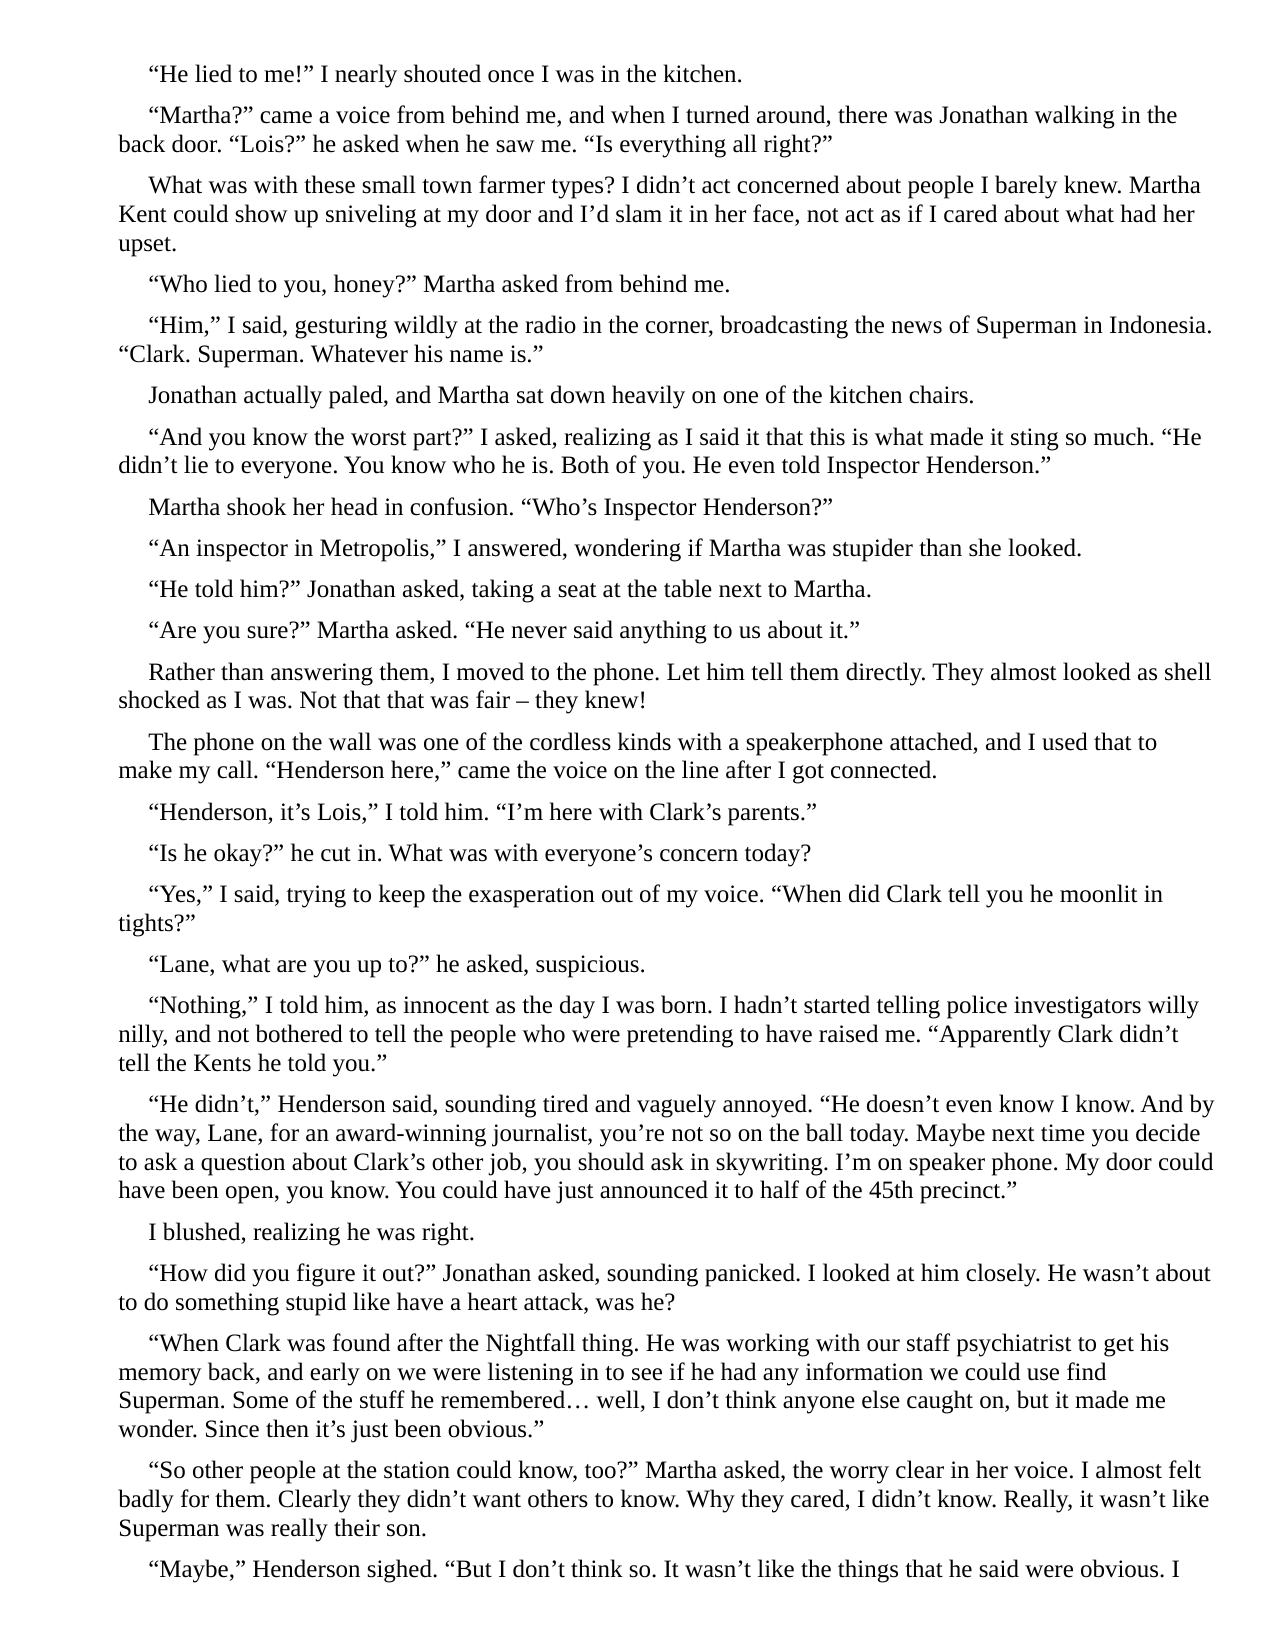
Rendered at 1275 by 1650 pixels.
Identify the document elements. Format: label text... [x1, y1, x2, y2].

text “So other people at the station could know, too?” Martha asked, the worry clear in her voice. I almost felt badly for them. Clearly they didn’t want others to know. Why they cared, I didn’t know. Really, it wasn’t like Superman was really their son. [118, 1455, 1216, 1542]
text “Yes,” I said, trying to keep the exasperation out of my voice. “When did Clark tell you he moonlit in tights?” [118, 879, 1216, 937]
text “Him,” I said, gesturing wildly at the radio in the corner, broadcasting the news of Superman in Indonesia. “Clark. Superman. Whatever his name is.” [118, 310, 1216, 368]
text “Lane, what are you up to?” he asked, suspicious. [118, 949, 1216, 978]
text Martha shook her head in confusion. “Who’s Inspector Henderson?” [118, 492, 1216, 520]
text “He told him?” Jonathan asked, taking a seat at the table next to Martha. [118, 574, 1216, 603]
text “He didn’t,” Henderson said, sounding tired and vaguely annoyed. “He doesn’t even know I know. And by the way, Lane, for an award-winning journalist, you’re not so on the ball today. Maybe next time you decide to ask a question about Clark’s other job, you should ask in skywriting. I’m on speaker phone. My door could have been open, you know. You could have just announced it to half of the 45th precinct.” [118, 1089, 1216, 1204]
text “An inspector in Metropolis,” I answered, wondering if Martha was stupider than she looked. [118, 533, 1216, 562]
text “And you know the worst part?” I asked, realizing as I said it that this is what made it sting so much. “He didn’t lie to everyone. You know who he is. Both of you. He even told Inspector Henderson.” [118, 422, 1216, 479]
text “Martha?” came a voice from behind me, and when I turned around, there was Jonathan walking in the back door. “Lois?” he asked when he saw me. “Is everything all right?” [118, 100, 1216, 158]
text “Nothing,” I told him, as innocent as the day I was born. I hadn’t started telling police investigators willy nilly, and not bothered to tell the people who were pretending to have raised me. “Apparently Clark didn’t tell the Kents he told you.” [118, 990, 1216, 1077]
text Jonathan actually paled, and Martha sat down heavily on one of the kitchen chairs. [118, 380, 1216, 409]
text “Maybe,” Henderson sighed. “But I don’t think so. It wasn’t like the things that he said were obvious. I [118, 1554, 1216, 1583]
text “How did you figure it out?” Jonathan asked, sounding panicked. I looked at him closely. He wasn’t about to do something stupid like have a heart attack, was he? [118, 1258, 1216, 1315]
text What was with these small town farmer types? I didn’t act concerned about people I barely knew. Martha Kent could show up sniveling at my door and I’d slam it in her face, not act as if I cared about what had her upset. [118, 170, 1216, 257]
text “When Clark was found after the Nightfall thing. He was working with our staff psychiatrist to get his memory back, and early on we were listening in to see if he had any information we could use find Superman. Some of the stuff he remembered… well, I don’t think anyone else caught on, but it made me wonder. Since then it’s just been obvious.” [118, 1328, 1216, 1443]
text I blushed, realizing he was right. [118, 1217, 1216, 1245]
text “He lied to me!” I nearly shouted once I was in the kitchen. [118, 59, 1216, 88]
text “Henderson, it’s Lois,” I told him. “I’m here with Clark’s parents.” [118, 797, 1216, 825]
text The phone on the wall was one of the cordless kinds with a speakerphone attached, and I used that to make my call. “Henderson here,” came the voice on the line after I got connected. [118, 727, 1216, 784]
text “Is he okay?” he cut in. What was with everyone’s concern today? [118, 838, 1216, 867]
text “Are you sure?” Martha asked. “He never said anything to us about it.” [118, 615, 1216, 644]
text Rather than answering them, I moved to the phone. Let him tell them directly. They almost looked as shell shocked as I was. Not that that was fair – they knew! [118, 657, 1216, 714]
text “Who lied to you, honey?” Martha asked from behind me. [118, 269, 1216, 298]
